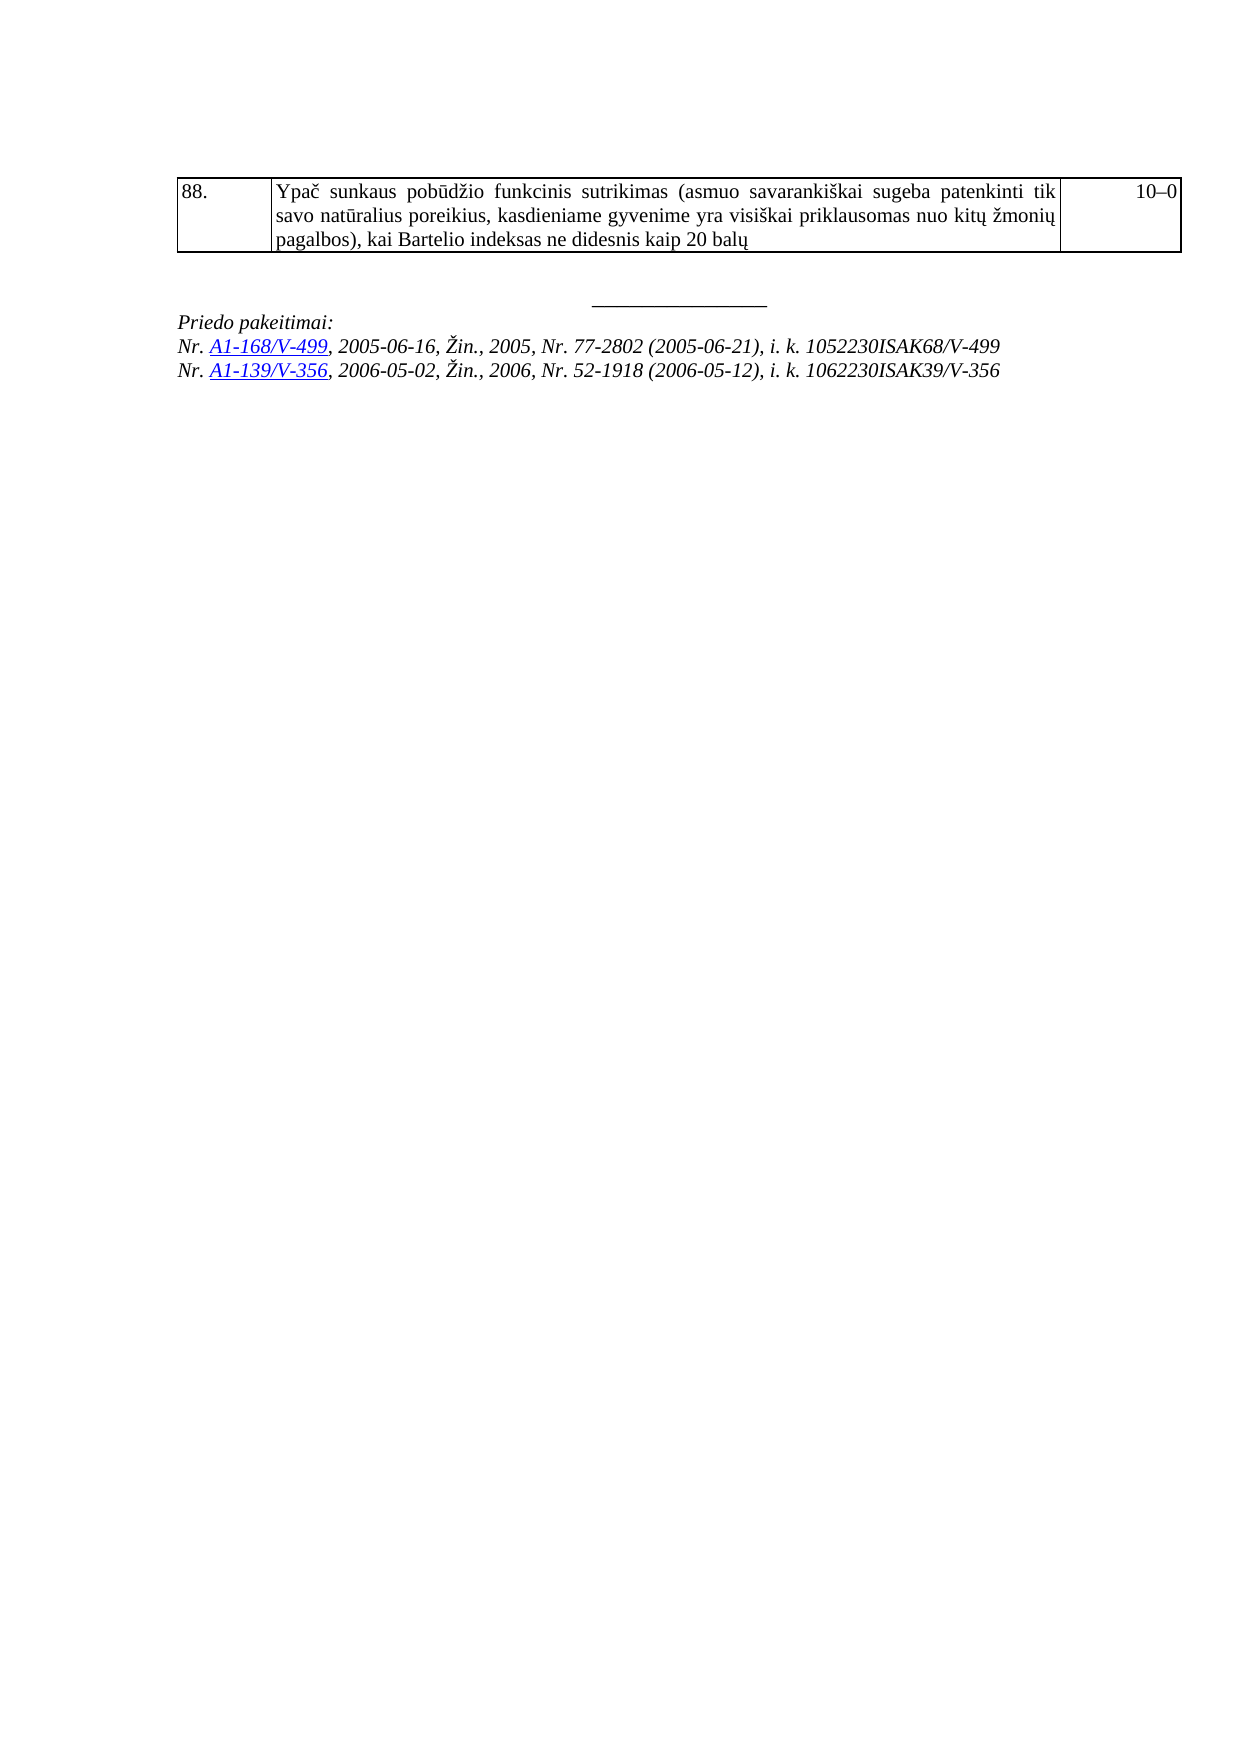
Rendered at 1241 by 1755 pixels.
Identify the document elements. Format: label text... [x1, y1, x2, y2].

text Priedo pakeitimai: [177, 310, 1181, 334]
table_cell Ypač sunkaus pobūdžio funkcinis sutrikimas (asmuo savarankiškai sugeba patenkinti tik savo natūralius poreikius, kasdieniame gyvenime yra visiškai priklausomas nuo kitų žmonių pagalbos), kai Bartelio indeksas ne didesnis kaip 20 balų [272, 179, 1060, 251]
table_cell 10–0 [1061, 179, 1180, 251]
text Nr. A1-168/V-499, 2005-06-16, Žin., 2005, Nr. 77-2802 (2005-06-21), i. k. 1052230ISAK68/V-499 [177, 334, 1181, 358]
table_cell 88. [178, 179, 271, 251]
text ______________ [177, 281, 1181, 310]
text Nr. A1-139/V-356, 2006-05-02, Žin., 2006, Nr. 52-1918 (2006-05-12), i. k. 1062230ISAK39/V-356 [177, 358, 1181, 382]
